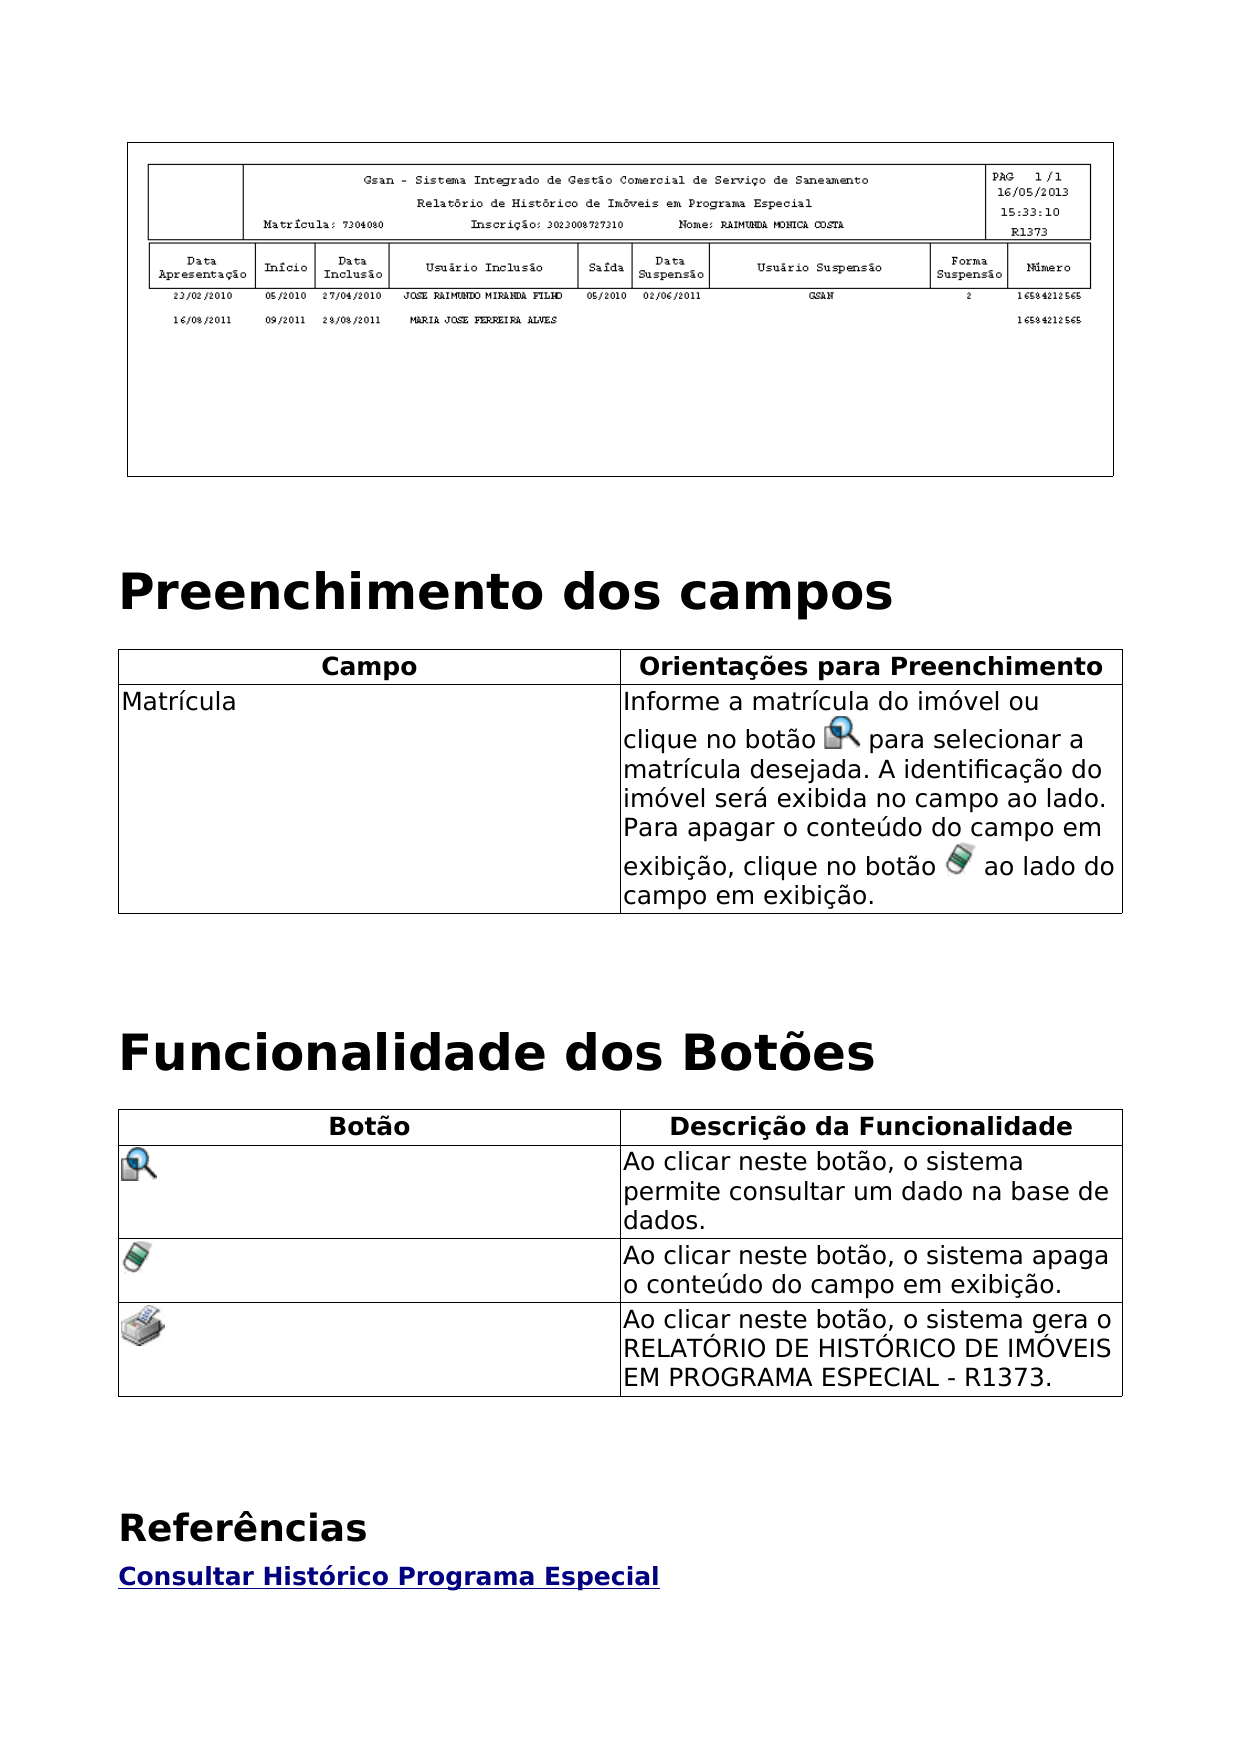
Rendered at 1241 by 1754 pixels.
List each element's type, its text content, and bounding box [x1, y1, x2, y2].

picture [824, 716, 861, 749]
subtitle Funcionalidade dos Botões [118, 1024, 1122, 1082]
table_header Campo [119, 650, 620, 684]
table_cell Informe a matrícula do imóvel ou clique no botão para selecionar a matrícula desejada. A identificação do imóvel será exibida no campo ao lado. Para apagar o conteúdo do campo em exibição, clique no botão ao lado do campo em exibição. [621, 685, 1122, 913]
table_cell Matrícula [119, 685, 620, 913]
text Consultar Histórico Programa Especial [118, 1562, 1122, 1592]
table_header [128, 143, 1113, 476]
picture [121, 1147, 157, 1181]
table_cell [119, 1303, 620, 1396]
table_cell [119, 1146, 620, 1238]
subtitle Referências [118, 1506, 1122, 1550]
table_cell [119, 1239, 620, 1302]
table_header Botão [119, 1110, 620, 1144]
table_header Orientações para Preenchimento [621, 650, 1122, 684]
picture [944, 842, 976, 876]
table_cell Ao clicar neste botão, o sistema gera o RELATÓRIO DE HISTÓRICO DE IMÓVEIS EM PROGRAMA ESPECIAL - R1373. [621, 1303, 1122, 1396]
table_cell Ao clicar neste botão, o sistema permite consultar um dado na base de dados. [621, 1146, 1122, 1238]
table_cell Ao clicar neste botão, o sistema apaga o conteúdo do campo em exibição. [621, 1239, 1122, 1302]
picture [129, 144, 1111, 444]
picture [121, 1305, 165, 1346]
subtitle Preenchimento dos campos [118, 563, 1122, 621]
table_header Descrição da Funcionalidade [621, 1110, 1122, 1144]
picture [121, 1241, 153, 1274]
